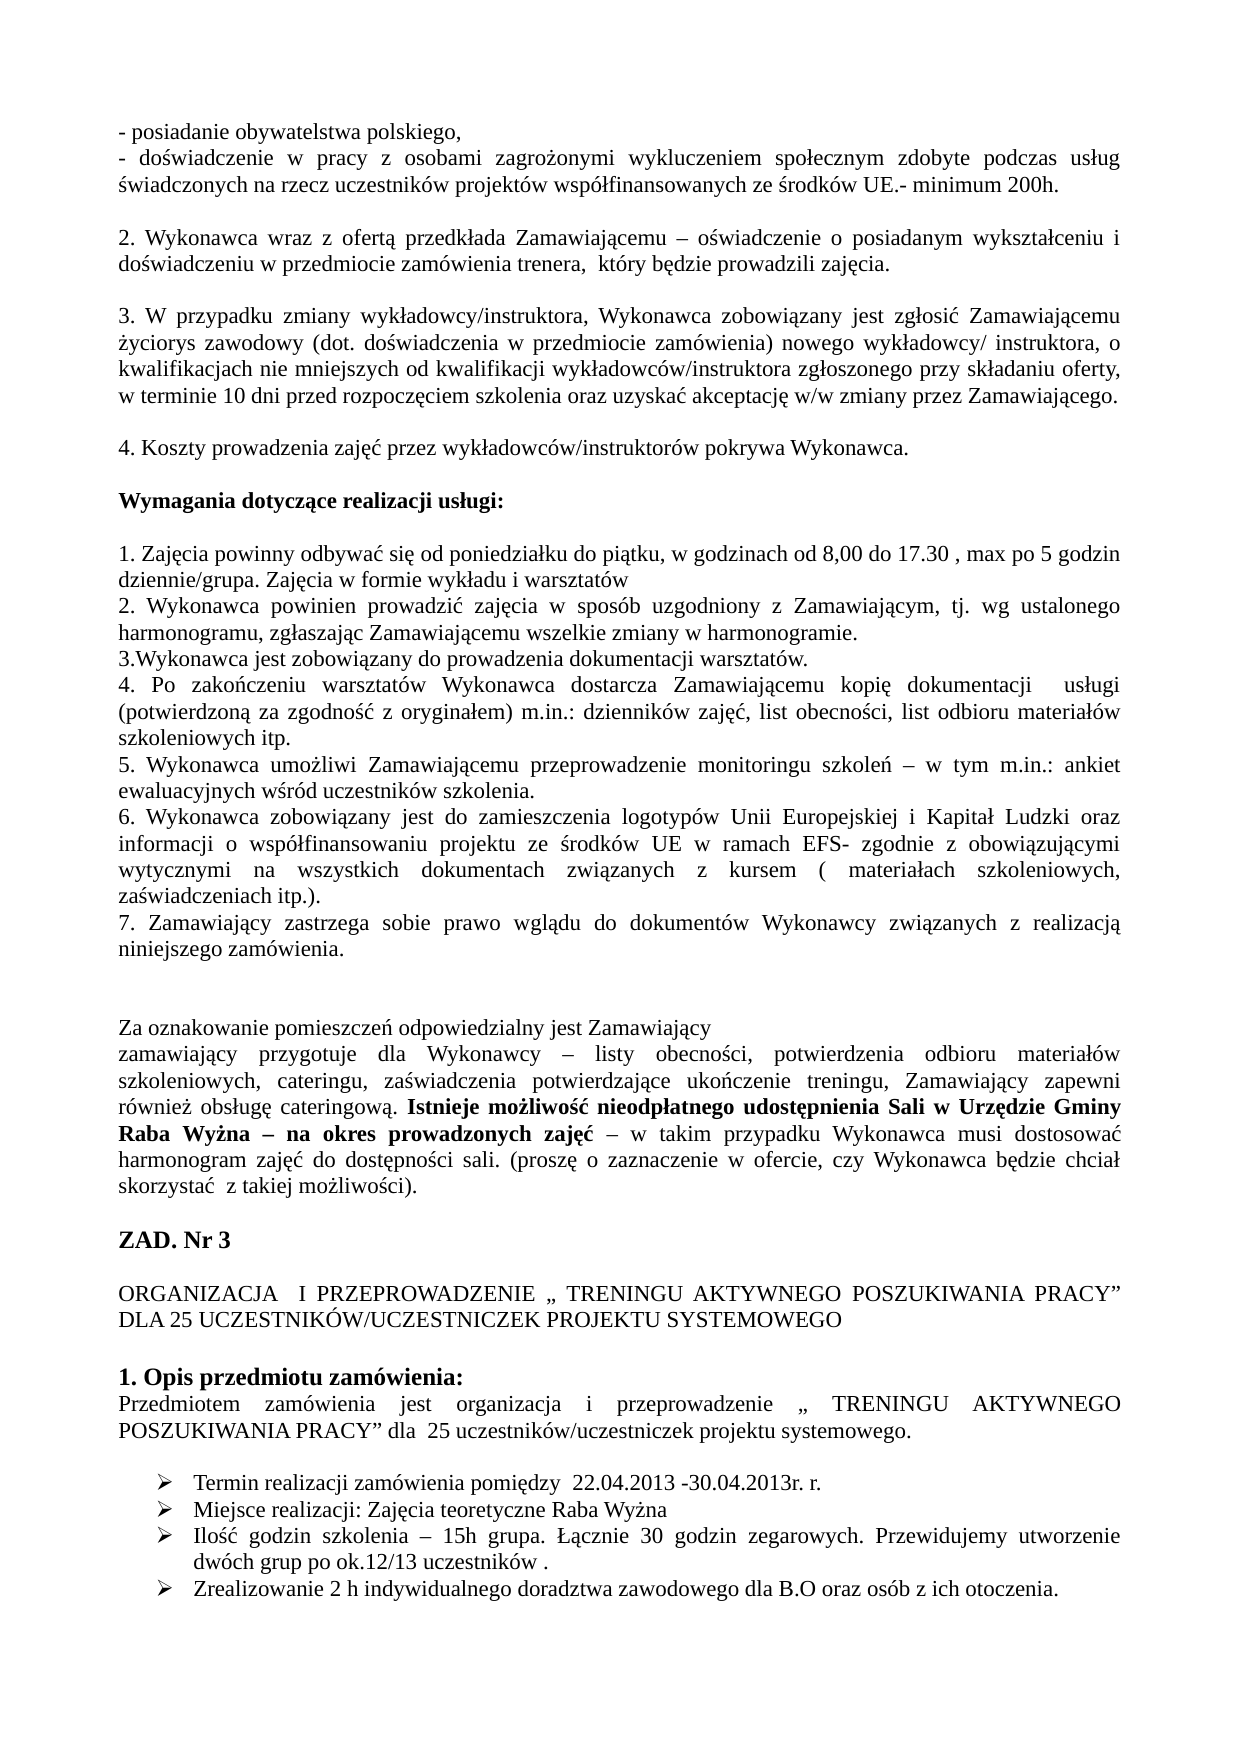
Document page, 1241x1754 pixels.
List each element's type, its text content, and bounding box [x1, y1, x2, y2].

text 1. Zajęcia powinny odbywać się od poniedziałku do piątku, w godzinach od 8,00 do 17.30 , max po 5 godzin dziennie/grupa. Zajęcia w formie wykładu i warsztatów [118, 540, 1122, 592]
text Przedmiotem zamówienia jest organizacja i przeprowadzenie „ TRENINGU AKTYWNEGO POSZUKIWANIA PRACY” dla 25 uczestników/uczestniczek projektu systemowego. [118, 1390, 1122, 1443]
text 5. Wykonawca umożliwi Zamawiającemu przeprowadzenie monitoringu szkoleń – w tym m.in.: ankiet ewaluacyjnych wśród uczestników szkolenia. [118, 751, 1122, 803]
list Termin realizacji zamówienia pomiędzy 22.04.2013 -30.04.2013r. r. [156, 1469, 1122, 1496]
text - doświadczenie w pracy z osobami zagrożonymi wykluczeniem społecznym zdobyte podczas usług świadczonych na rzecz uczestników projektów współfinansowanych ze środków UE.- minimum 200h. [118, 144, 1122, 197]
list Ilość godzin szkolenia – 15h grupa. Łącznie 30 godzin zegarowych. Przewidujemy utworzenie dwóch grup po ok.12/13 uczestników . [156, 1522, 1122, 1575]
text 3. W przypadku zmiany wykładowcy/instruktora, Wykonawca zobowiązany jest zgłosić Zamawiającemu życiorys zawodowy (dot. doświadczenia w przedmiocie zamówienia) nowego wykładowcy/ instruktora, o kwalifikacjach nie mniejszych od kwalifikacji wykładowców/instruktora zgłoszonego przy składaniu oferty, w terminie 10 dni przed rozpoczęciem szkolenia oraz uzyskać akceptację w/w zmiany przez Zamawiającego. [118, 303, 1122, 408]
text zamawiający przygotuje dla Wykonawcy – listy obecności, potwierdzenia odbioru materiałów szkoleniowych, cateringu, zaświadczenia potwierdzające ukończenie treningu, Zamawiający zapewni również obsługę cateringową. Istnieje możliwość nieodpłatnego udostępnienia Sali w Urzędzie Gminy Raba Wyżna – na okres prowadzonych zajęć – w takim przypadku Wykonawca musi dostosować harmonogram zajęć do dostępności sali. (proszę o zaznaczenie w ofercie, czy Wykonawca będzie chciał skorzystać z takiej możliwości). [118, 1041, 1122, 1199]
text 4. Po zakończeniu warsztatów Wykonawca dostarcza Zamawiającemu kopię dokumentacji usługi (potwierdzoną za zgodność z oryginałem) m.in.: dzienników zajęć, list obecności, list odbioru materiałów szkoleniowych itp. [118, 672, 1122, 751]
text 6. Wykonawca zobowiązany jest do zamieszczenia logotypów Unii Europejskiej i Kapitał Ludzki oraz informacji o współfinansowaniu projektu ze środków UE w ramach EFS- zgodnie z obowiązującymi wytycznymi na wszystkich dokumentach związanych z kursem ( materiałach szkoleniowych, zaświadczeniach itp.). [118, 803, 1122, 909]
text 1. Opis przedmiotu zamówienia: [118, 1362, 1122, 1390]
text - posiadanie obywatelstwa polskiego, [118, 118, 1122, 144]
text 2. Wykonawca powinien prowadzić zajęcia w sposób uzgodniony z Zamawiającym, tj. wg ustalonego harmonogramu, zgłaszając Zamawiającemu wszelkie zmiany w harmonogramie. [118, 592, 1122, 645]
text 7. Zamawiający zastrzega sobie prawo wglądu do dokumentów Wykonawcy związanych z realizacją niniejszego zamówienia. [118, 909, 1122, 961]
text ZAD. Nr 3 [118, 1225, 1122, 1254]
text Wymagania dotyczące realizacji usługi: [118, 487, 1122, 513]
text 4. Koszty prowadzenia zajęć przez wykładowców/instruktorów pokrywa Wykonawca. [118, 434, 1122, 461]
list Zrealizowanie 2 h indywidualnego doradztwa zawodowego dla B.O oraz osób z ich otoczenia. [156, 1575, 1122, 1601]
list Miejsce realizacji: Zajęcia teoretyczne Raba Wyżna [156, 1496, 1122, 1522]
text 2. Wykonawca wraz z ofertą przedkłada Zamawiającemu – oświadczenie o posiadanym wykształceniu i doświadczeniu w przedmiocie zamówienia trenera, który będzie prowadzili zajęcia. [118, 223, 1122, 276]
text 3.Wykonawca jest zobowiązany do prowadzenia dokumentacji warsztatów. [118, 645, 1122, 672]
text ORGANIZACJA I PRZEPROWADZENIE „ TRENINGU AKTYWNEGO POSZUKIWANIA PRACY” DLA 25 UCZESTNIKÓW/UCZESTNICZEK PROJEKTU SYSTEMOWEGO [118, 1280, 1122, 1333]
text Za oznakowanie pomieszczeń odpowiedzialny jest Zamawiający [118, 1014, 1122, 1041]
